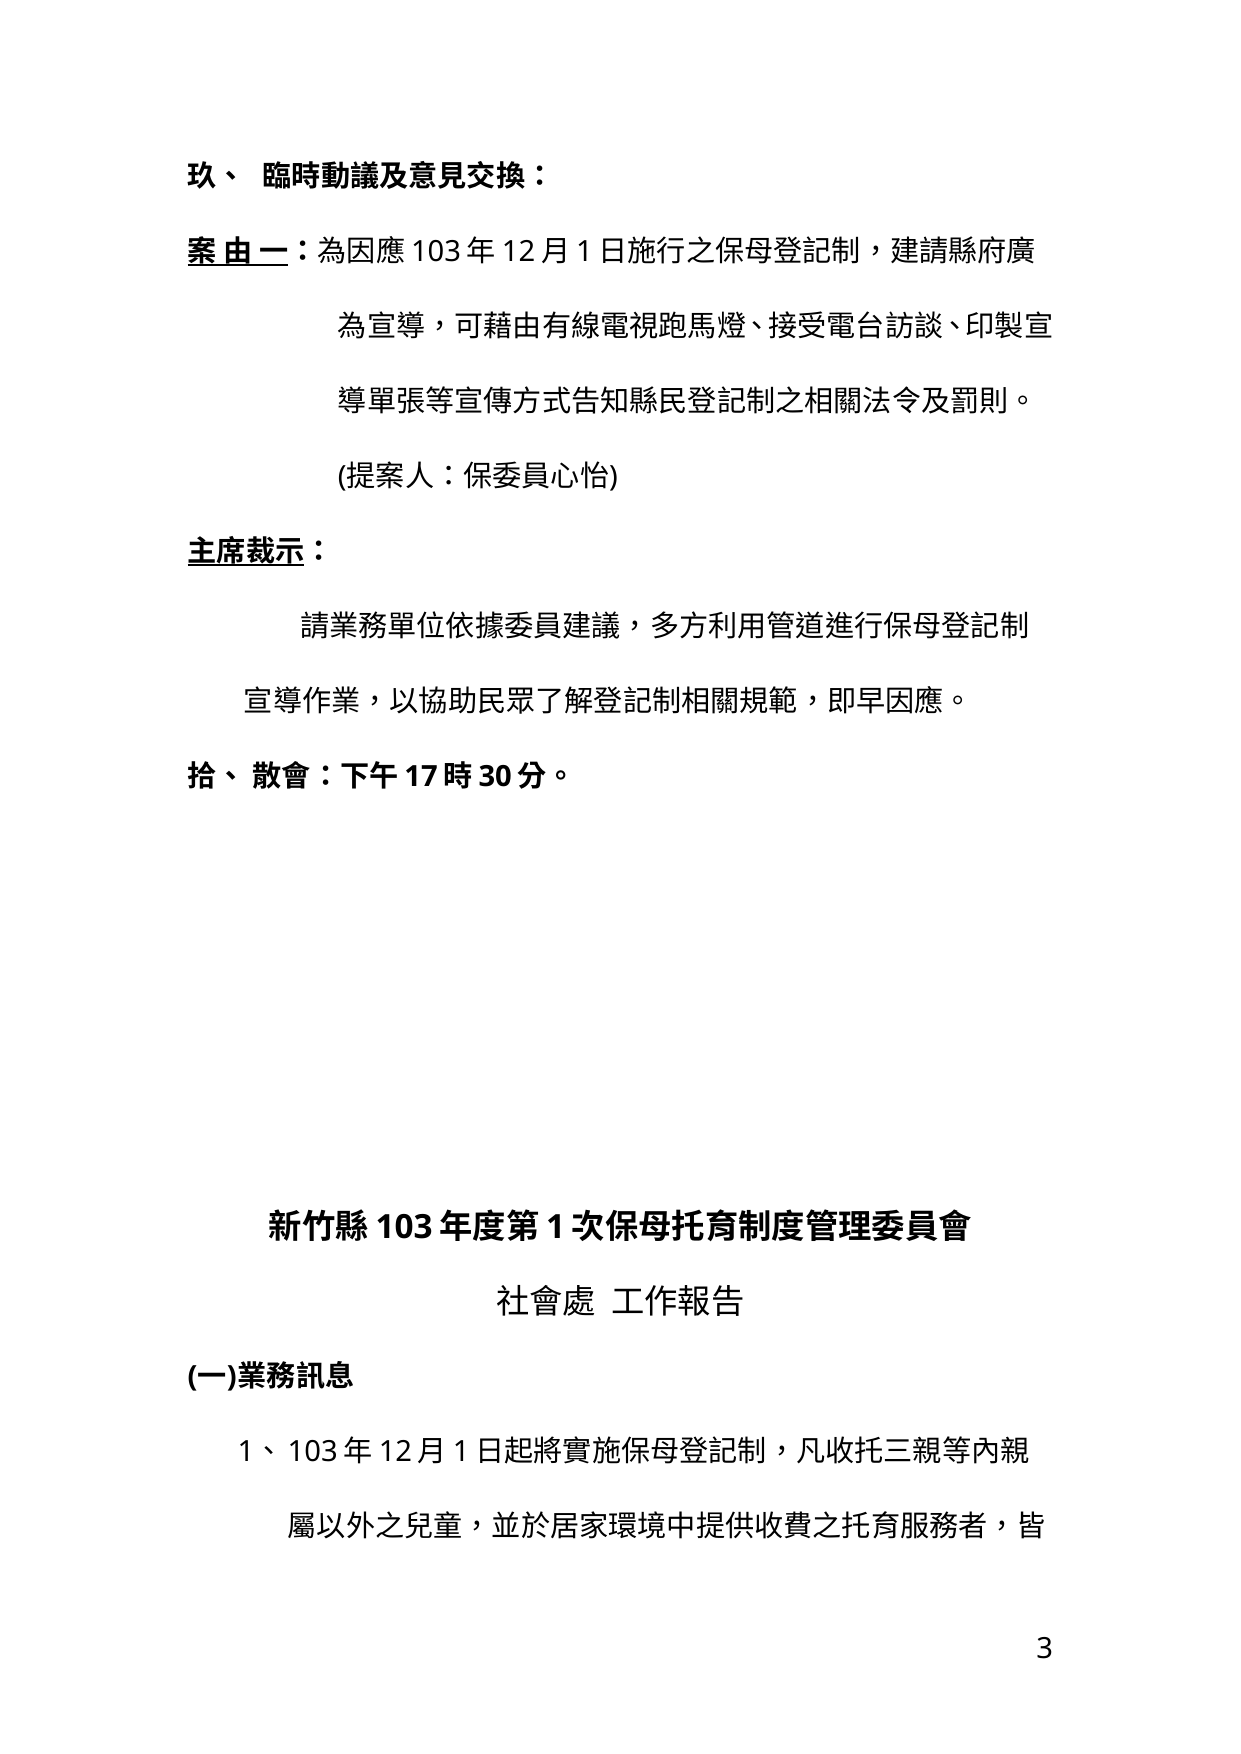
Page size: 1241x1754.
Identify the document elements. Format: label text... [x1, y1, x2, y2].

list 臨時動議及意見交換： [187, 136, 1053, 211]
list 103年12月1日起將實施保母登記制，凡收托三親等內親屬以外之兒童，並於居家環境中提供收費之托育服務者，皆 [237, 1411, 1053, 1561]
text 主席裁示： [187, 511, 1053, 586]
text 新竹縣103年度第1次保母托育制度管理委員會 [187, 1186, 1053, 1261]
list 業務訊息 [187, 1336, 1053, 1411]
text 案 由 一：為因應103年12月1日施行之保母登記制，建請縣府廣為宣導，可藉由有線電視跑馬燈、接受電台訪談、印製宣導單張等宣傳方式告知縣民登記制之相關法令及罰則。(提案人：保委員心怡) [187, 211, 1053, 511]
text 拾、 散會：下午17時30分。 [187, 736, 1053, 811]
text 請業務單位依據委員建議，多方利用管道進行保母登記制宣導作業，以協助民眾了解登記制相關規範，即早因應。 [244, 586, 1053, 736]
text 社會處 工作報告 [187, 1261, 1053, 1336]
